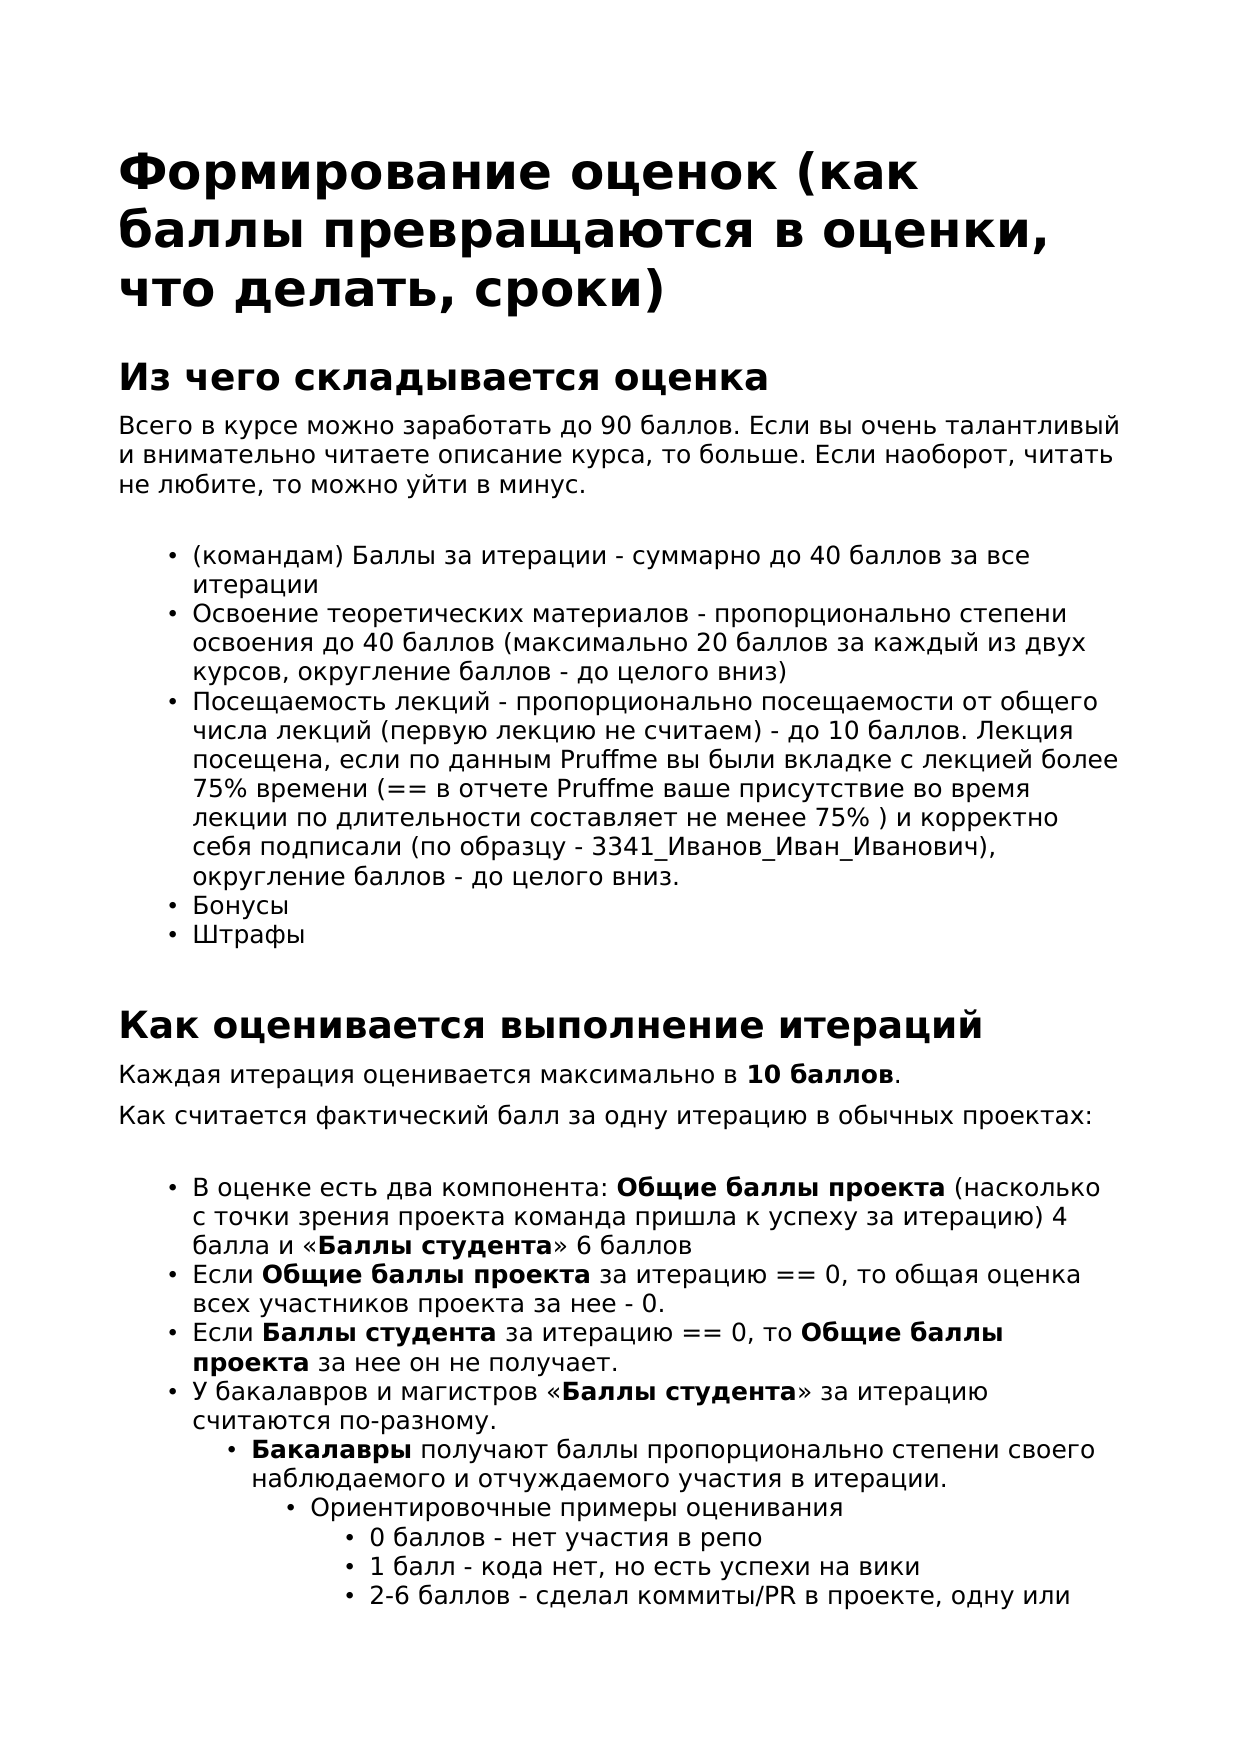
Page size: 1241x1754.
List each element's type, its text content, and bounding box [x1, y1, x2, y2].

text Как считается фактический балл за одну итерацию в обычных проектах: [118, 1102, 1122, 1131]
list Если Общие баллы проекта за итерацию == 0, то общая оценка всех участников проекта за нее - 0. [177, 1260, 1122, 1318]
list 1 балл - кода нет, но есть успехи на вики [354, 1552, 1122, 1581]
list У бакалавров и магистров «Баллы студента» за итерацию считаются по-разному. [177, 1377, 1122, 1435]
list Посещаемость лекций - пропорционально посещаемости от общего числа лекций (первую лекцию не считаем) - до 10 баллов. Лекция посещена, если по данным Pruffme вы были вкладке с лекцией более 75% времени (== в отчете Pruffme ваше присутствие во время лекции по длительности составляет не менее 75% ) и корректно себя подписали (по образцу - 3341_Иванов_Иван_Иванович), округление баллов - до целого вниз. [177, 687, 1122, 891]
list 2-6 баллов - сделал коммиты/PR в проекте, одну или [354, 1581, 1122, 1610]
subtitle Формирование оценок (как баллы превращаются в оценки, что делать, сроки) [118, 143, 1122, 318]
list Если Баллы студента за итерацию == 0, то Общие баллы проекта за нее он не получает. [177, 1318, 1122, 1377]
list Бакалавры получают баллы пропорционально степени своего наблюдаемого и отчуждаемого участия в итерации. [236, 1435, 1122, 1493]
text Каждая итерация оценивается максимально в 10 баллов. [118, 1060, 1122, 1089]
subtitle Из чего складывается оценка [118, 355, 1122, 399]
text Всего в курсе можно заработать до 90 баллов. Если вы очень талантливый и внимательно читаете описание курса, то больше. Если наоборот, читать не любите, то можно уйти в минус. [118, 411, 1122, 499]
list 0 баллов - нет участия в репо [354, 1523, 1122, 1552]
list Освоение теоретических материалов - пропорционально степени освоения до 40 баллов (максимально 20 баллов за каждый из двух курсов, округление баллов - до целого вниз) [177, 599, 1122, 687]
list В оценке есть два компонента: Общие баллы проекта (насколько с точки зрения проекта команда пришла к успеху за итерацию) 4 балла и «Баллы студента» 6 баллов [177, 1173, 1122, 1260]
list Бонусы [177, 891, 1122, 920]
list Ориентировочные примеры оценивания [295, 1493, 1122, 1523]
list (командам) Баллы за итерации - суммарно до 40 баллов за все итерации [177, 541, 1122, 599]
subtitle Как оценивается выполнение итераций [118, 1004, 1122, 1047]
list Штрафы [177, 920, 1122, 949]
